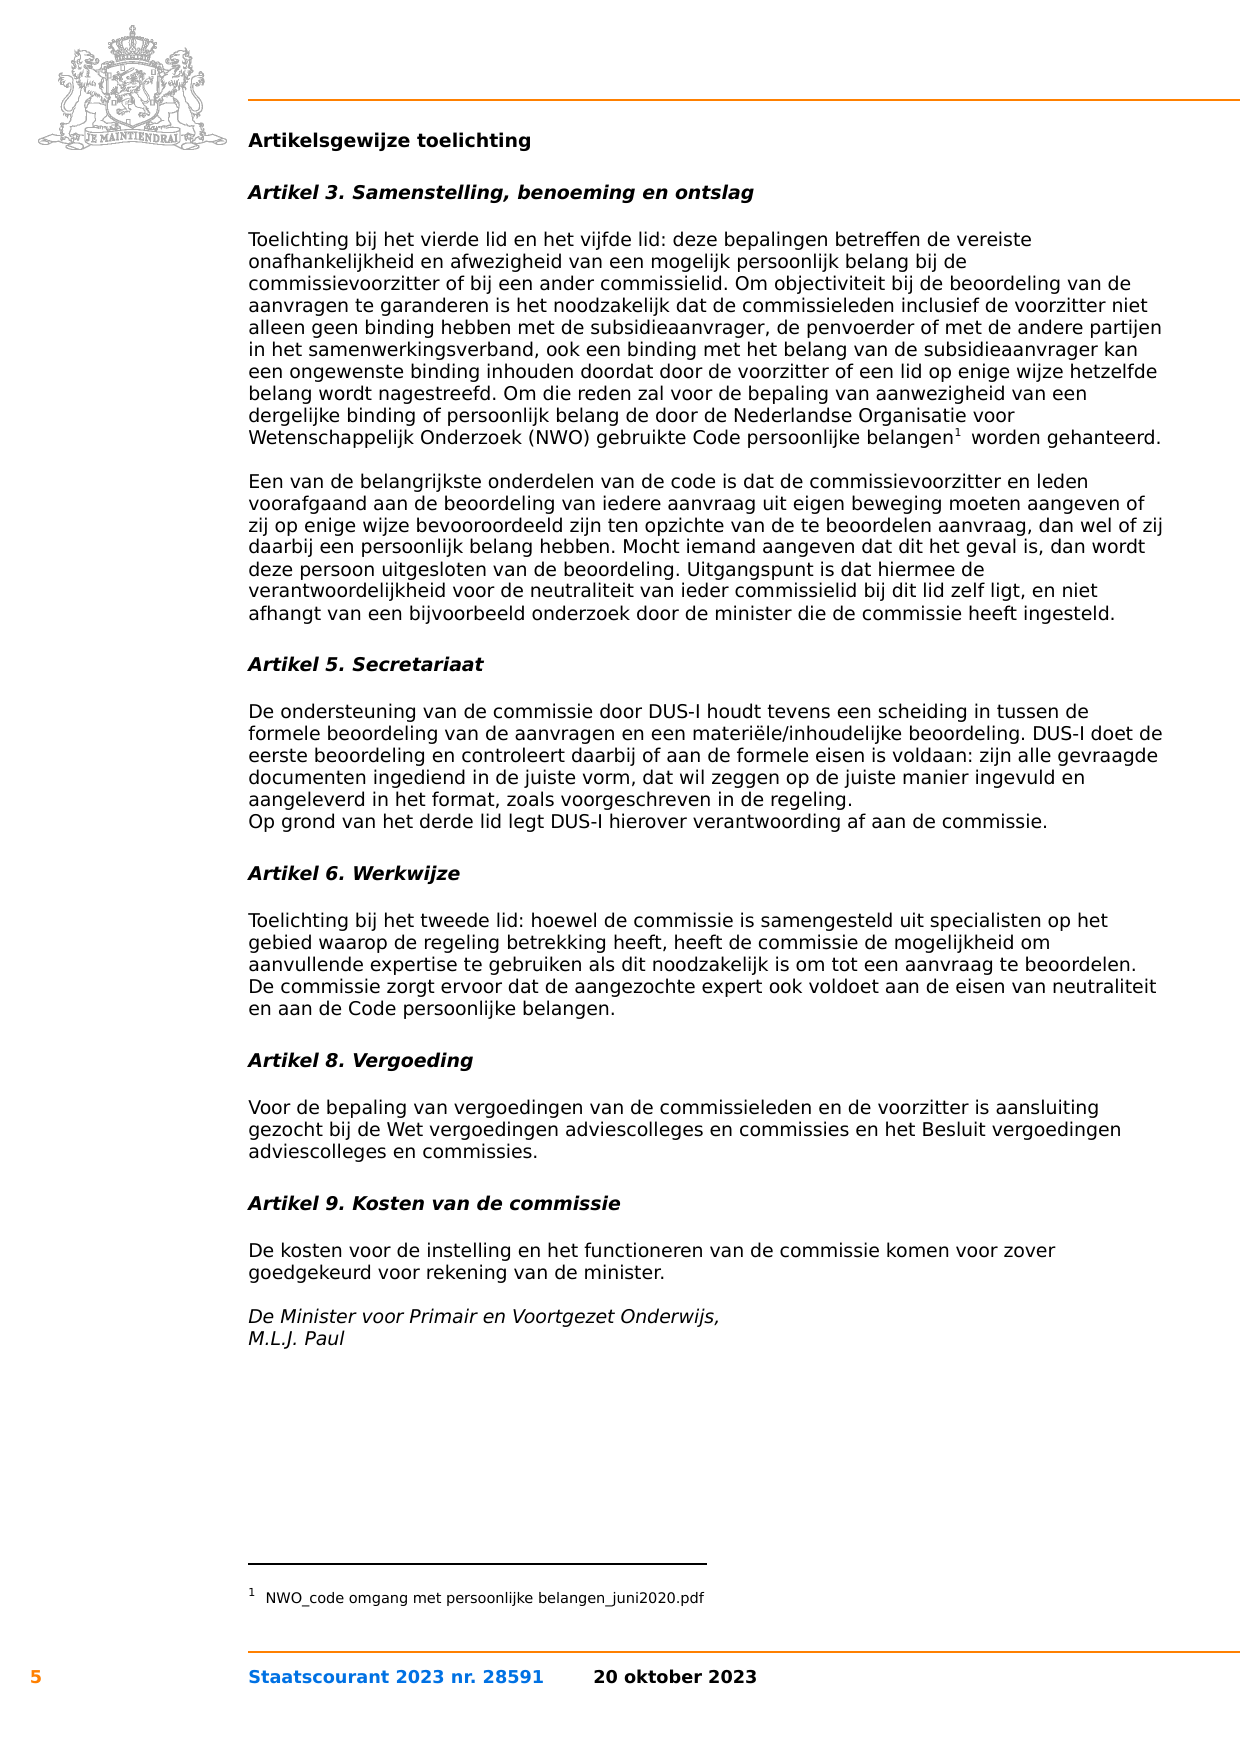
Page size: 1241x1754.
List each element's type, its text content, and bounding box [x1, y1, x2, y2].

text De ondersteuning van de commissie door DUS-I houdt tevens een scheiding in tussen de formele beoordeling van de aanvragen en een materiële/inhoudelijke beoordeling. DUS-I doet de eerste beoordeling en controleert daarbij of aan de formele eisen is voldaan: zijn alle gevraagde documenten ingediend in de juiste vorm, dat wil zeggen op de juiste manier ingevuld en aangeleverd in het format, zoals voorgeschreven in de regeling. [248, 701, 1163, 811]
text Op grond van het derde lid legt DUS-I hierover verantwoording af aan de commissie. [248, 811, 1163, 833]
text De Minister voor Primair en Voortgezet Onderwijs, M.L.J. Paul [248, 1306, 1163, 1350]
text Een van de belangrijkste onderdelen van de code is dat de commissievoorzitter en leden voorafgaand aan de beoordeling van iedere aanvraag uit eigen beweging moeten aangeven of zij op enige wijze bevooroordeeld zijn ten opzichte van de te beoordelen aanvraag, dan wel of zij daarbij een persoonlijk belang hebben. Mocht iemand aangeven dat dit het geval is, dan wordt deze persoon uitgesloten van de beoordeling. Uitgangspunt is dat hiermee de verantwoordelijkheid voor de neutraliteit van ieder commissielid bij dit lid zelf ligt, en niet afhangt van een bijvoorbeeld onderzoek door de minister die de commissie heeft ingesteld. [248, 471, 1163, 624]
text NWO_code omgang met persoonlijke belangen_juni2020.pdf [248, 1586, 1163, 1608]
text Toelichting bij het tweede lid: hoewel de commissie is samengesteld uit specialisten op het gebied waarop de regeling betrekking heeft, heeft de commissie de mogelijkheid om aanvullende expertise te gebruiken als dit noodzakelijk is om tot een aanvraag te beoordelen. De commissie zorgt ervoor dat de aangezochte expert ook voldoet aan de eisen van neutraliteit en aan de Code persoonlijke belangen. [248, 910, 1163, 1020]
text Toelichting bij het vierde lid en het vijfde lid: deze bepalingen betreffen de vereiste onafhankelijkheid en afwezigheid van een mogelijk persoonlijk belang bij de commissievoorzitter of bij een ander commissielid. Om objectiviteit bij de beoordeling van de aanvragen te garanderen is het noodzakelijk dat de commissieleden inclusief de voorzitter niet alleen geen binding hebben met de subsidieaanvrager, de penvoerder of met de andere partijen in het samenwerkingsverband, ook een binding met het belang van de subsidieaanvrager kan een ongewenste binding inhouden doordat door de voorzitter of een lid op enige wijze hetzelfde belang wordt nagestreefd. Om die reden zal voor de bepaling van aanwezigheid van een dergelijke binding of persoonlijk belang de door de Nederlandse Organisatie voor Wetenschappelijk Onderzoek (NWO) gebruikte Code persoonlijke belangen worden gehanteerd. [248, 229, 1163, 449]
text Voor de bepaling van vergoedingen van de commissieleden en de voorzitter is aansluiting gezocht bij de Wet vergoedingen adviescolleges en commissies en het Besluit vergoedingen adviescolleges en commissies. [248, 1097, 1163, 1163]
picture [38, 25, 227, 150]
text De kosten voor de instelling en het functioneren van de commissie komen voor zover goedgekeurd voor rekening van de minister. [248, 1240, 1163, 1284]
subtitle Artikel 3. Samenstelling, benoeming en ontslag [248, 182, 1163, 204]
subtitle Artikelsgewijze toelichting [248, 130, 1163, 152]
subtitle Artikel 8. Vergoeding [248, 1050, 1163, 1072]
subtitle Artikel 6. Werkwijze [248, 863, 1163, 885]
subtitle Artikel 5. Secretariaat [248, 654, 1163, 676]
subtitle Artikel 9. Kosten van de commissie [248, 1193, 1163, 1215]
